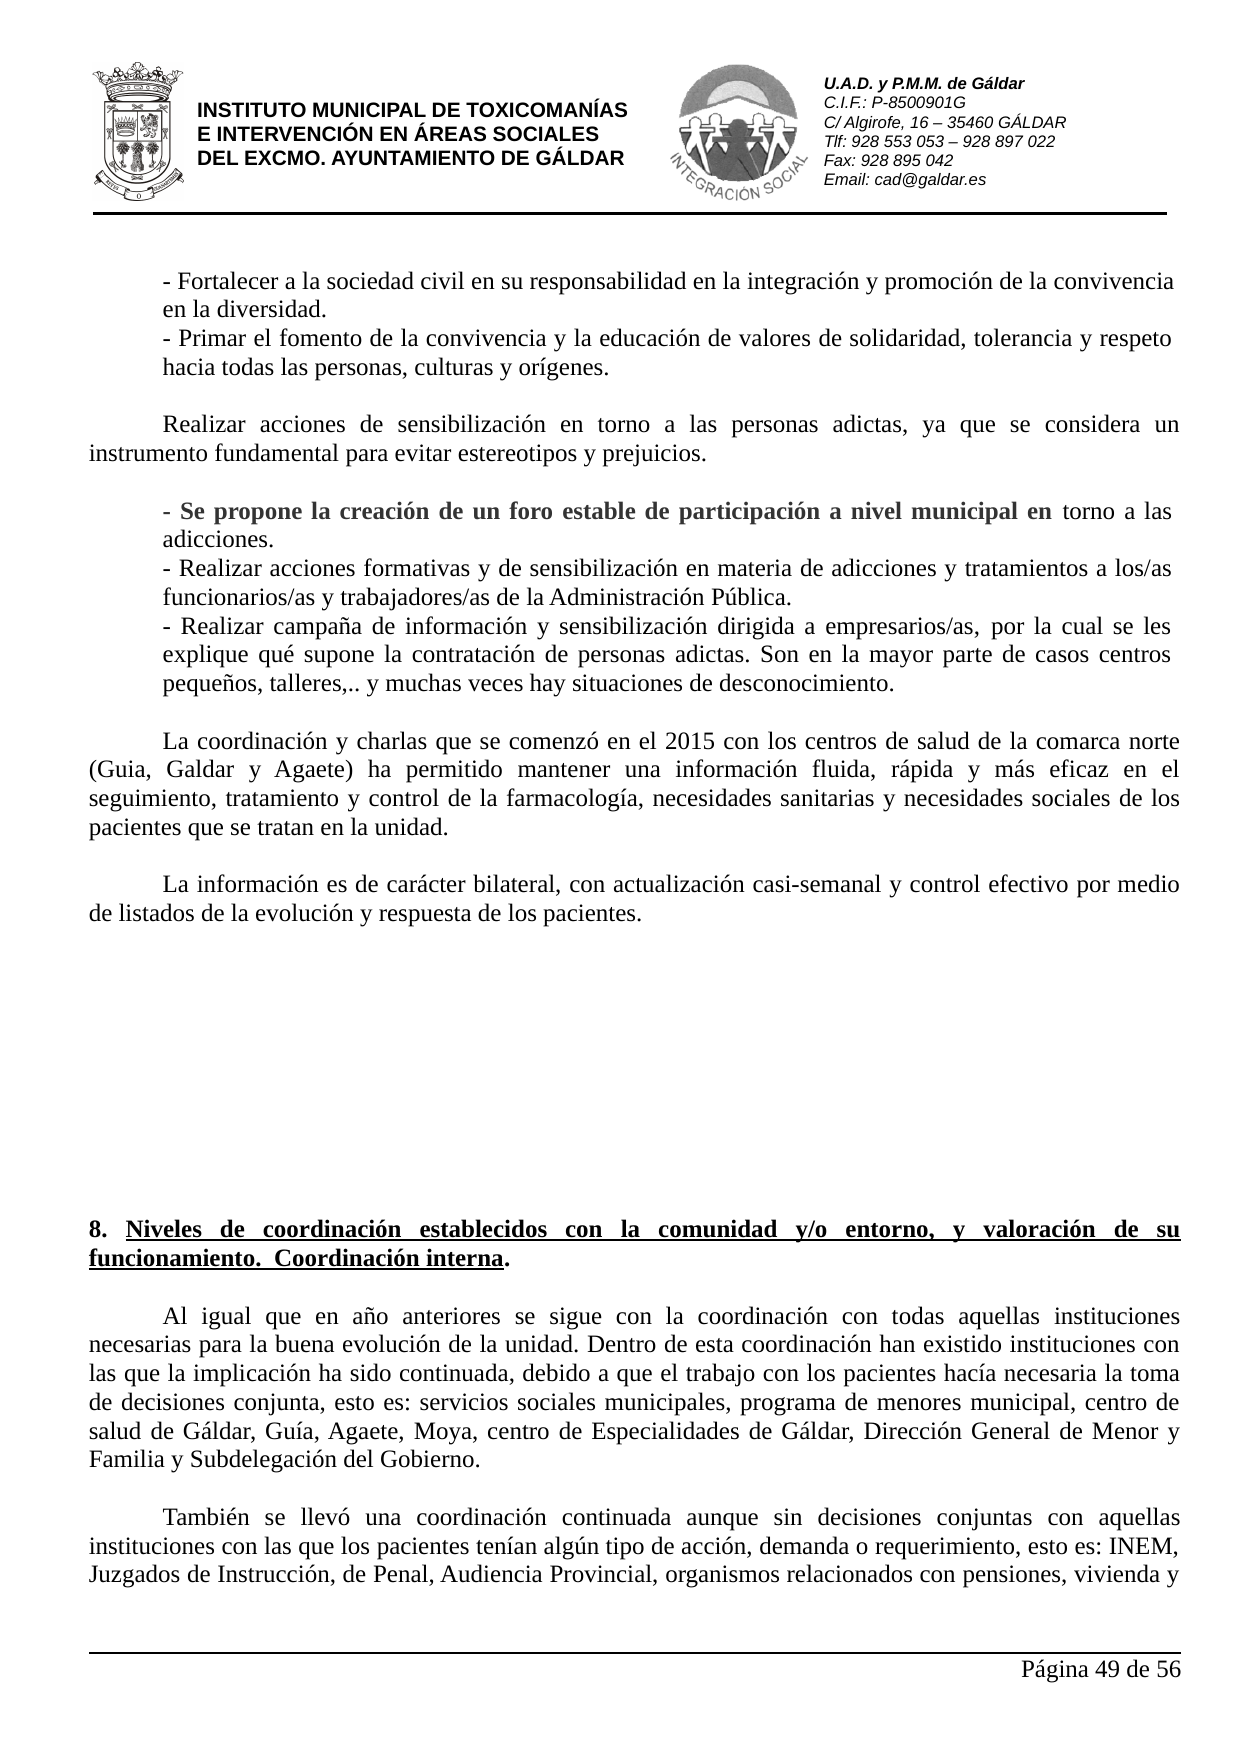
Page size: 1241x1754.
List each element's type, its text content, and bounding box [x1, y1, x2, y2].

text - Fortalecer a la sociedad civil en su responsabilidad en la integración y promoción de la convivencia en la diversidad. [88, 266, 1181, 323]
text - Primar el fomento de la convivencia y la educación de valores de solidaridad, tolerancia y respeto hacia todas las personas, culturas y orígenes. [88, 323, 1181, 381]
text 8. Niveles de coordinación establecidos con la comunidad y/o entorno, y valoración de su funcionamiento. Coordinación interna. [88, 1214, 1181, 1272]
text La información es de carácter bilateral, con actualización casi-semanal y control efectivo por medio de listados de la evolución y respuesta de los pacientes. [88, 869, 1181, 927]
text También se llevó una coordinación continuada aunque sin decisiones conjuntas con aquellas instituciones con las que los pacientes tenían algún tipo de acción, demanda o requerimiento, esto es: INEM, Juzgados de Instrucción, de Penal, Audiencia Provincial, organismos relacionados con pensiones, vivienda y [88, 1502, 1181, 1588]
text - Se propone la creación de un foro estable de participación a nivel municipal en torno a las adicciones. [88, 496, 1181, 553]
text Realizar acciones de sensibilización en torno a las personas adictas, ya que se considera un instrumento fundamental para evitar estereotipos y prejuicios. [88, 409, 1181, 467]
text - Realizar campaña de información y sensibilización dirigida a empresarios/as, por la cual se les explique qué supone la contratación de personas adictas. Son en la mayor parte de casos centros pequeños, talleres,.. y muchas veces hay situaciones de desconocimiento. [88, 611, 1181, 697]
text - Realizar acciones formativas y de sensibilización en materia de adicciones y tratamientos a los/as funcionarios/as y trabajadores/as de la Administración Pública. [88, 553, 1181, 611]
picture [92, 62, 184, 201]
text Al igual que en año anteriores se sigue con la coordinación con todas aquellas instituciones necesarias para la buena evolución de la unidad. Dentro de esta coordinación han existido instituciones con las que la implicación ha sido continuada, debido a que el trabajo con los pacientes hacía necesaria la toma de decisiones conjunta, esto es: servicios sociales municipales, programa de menores municipal, centro de salud de Gáldar, Guía, Agaete, Moya, centro de Especialidades de Gáldar, Dirección General de Menor y Familia y Subdelegación del Gobierno. [88, 1301, 1181, 1473]
text La coordinación y charlas que se comenzó en el 2015 con los centros de salud de la comarca norte (Guia, Galdar y Agaete) ha permitido mantener una información fluida, rápida y más eficaz en el seguimiento, tratamiento y control de la farmacología, necesidades sanitarias y necesidades sociales de los pacientes que se tratan en la unidad. [88, 726, 1181, 841]
